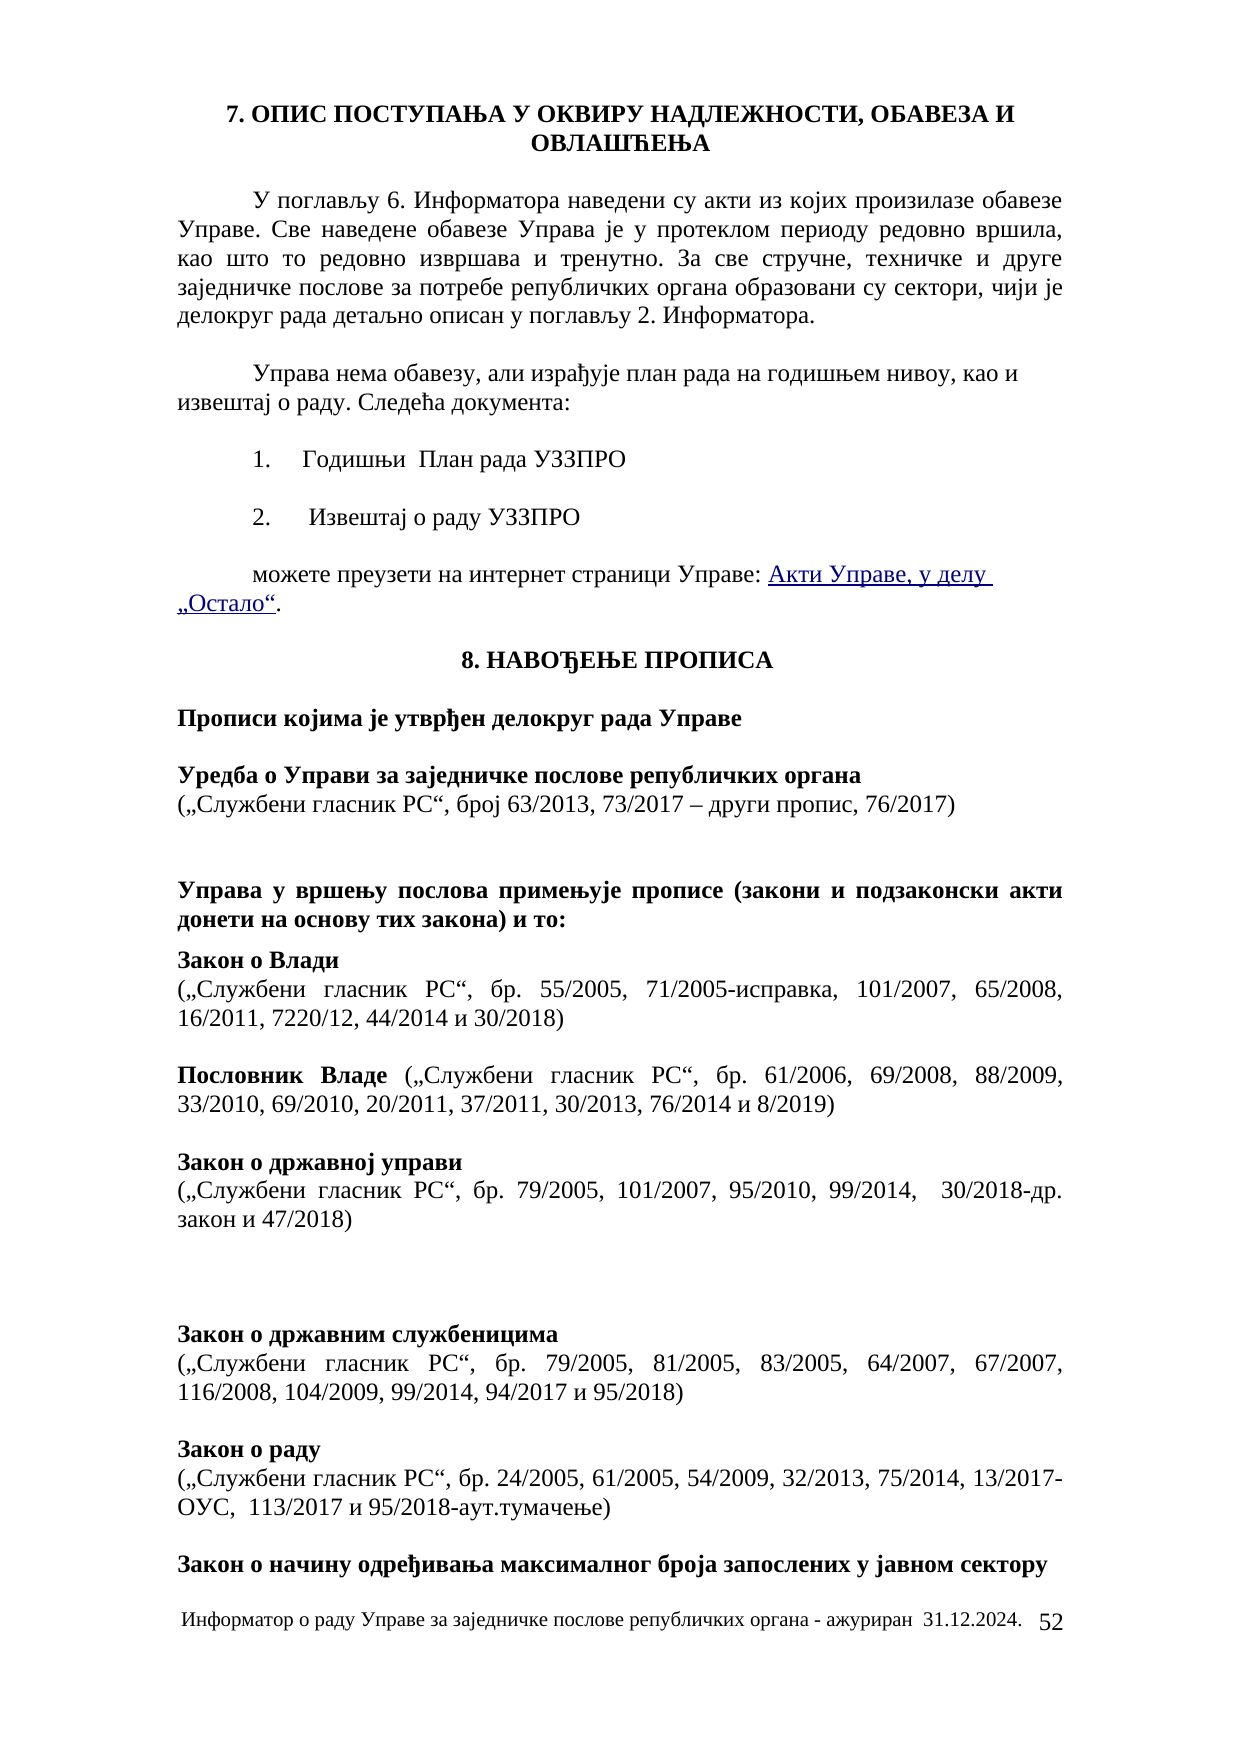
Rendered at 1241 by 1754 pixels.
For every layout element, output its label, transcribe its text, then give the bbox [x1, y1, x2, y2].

subtitle 8. НАВОЂЕЊЕ ПРОПИСА [177, 646, 1063, 674]
text Уредба о Управи за заједничке послове републичких органа [177, 761, 1063, 789]
text („Службени гласник РС“, бр. 24/2005, 61/2005, 54/2009, 32/2013, 75/2014, 13/2017-ОУС, 113/2017 и 95/2018-аут.тумачење) [177, 1463, 1063, 1521]
text Прописи којима је утврђен делокруг рада Управе [177, 703, 1063, 732]
text Управа у вршењу послова примењује прописе (закони и подзаконски акти донети на основу тих закона) и то: [177, 876, 1063, 933]
text („Службени гласник РС“, бр. 55/2005, 71/2005-исправка, 101/2007, 65/2008, 16/2011, 7220/12, 44/2014 и 30/2018) [177, 974, 1063, 1032]
text Пословник Владе („Службени гласник РС“, бр. 61/2006, 69/2008, 88/2009, 33/2010, 69/2010, 20/2011, 37/2011, 30/2013, 76/2014 и 8/2019) [177, 1061, 1063, 1118]
text („Службени гласник РС“, број 63/2013, 73/2017 – други пропис, 76/2017) [177, 789, 1063, 818]
text Закон о државним службеницима [177, 1319, 1063, 1348]
text Закон о начину одређивања максималног броја запослених у јавном сектору [177, 1549, 1063, 1578]
text Управа нема обавезу, али израђује план рада на годишњем нивоу, као и извештај о раду. Следећа документа: [177, 358, 1063, 416]
text Закон о Влади [177, 946, 1063, 974]
text Закон о раду [177, 1434, 1063, 1463]
text („Службени гласник РС“, бр. 79/2005, 101/2007, 95/2010, 99/2014, 30/2018-др. закон и 47/2018) [177, 1176, 1063, 1233]
text 2. Извештај о раду УЗЗПРО [177, 502, 1063, 531]
text можете преузети на интернет страници Управе: Акти Управе, у делу „Остало“. [177, 559, 1063, 617]
text Закон о државној управи [177, 1147, 1063, 1176]
list Годишњи План рада УЗЗПРО [252, 444, 1063, 473]
text („Службени гласник РС“, бр. 79/2005, 81/2005, 83/2005, 64/2007, 67/2007, 116/2008, 104/2009, 99/2014, 94/2017 и 95/2018) [177, 1348, 1063, 1406]
subtitle 7. ОПИС ПОСТУПАЊА У ОКВИРУ НАДЛЕЖНОСТИ, ОБАВЕЗА И ОВЛАШЋЕЊА [177, 99, 1063, 157]
text У поглављу 6. Информатора наведени су акти из којих произилазе обавезе Управе. Све наведене обавезе Управа је у протеклом периоду редовно вршила, као што то редовно извршава и тренутно. За све стручне, техничке и друге заједничке послове за потребе републичких органа образовани су сектори, чији је делокруг рада детаљно описан у поглављу 2. Информатора. [177, 186, 1063, 329]
